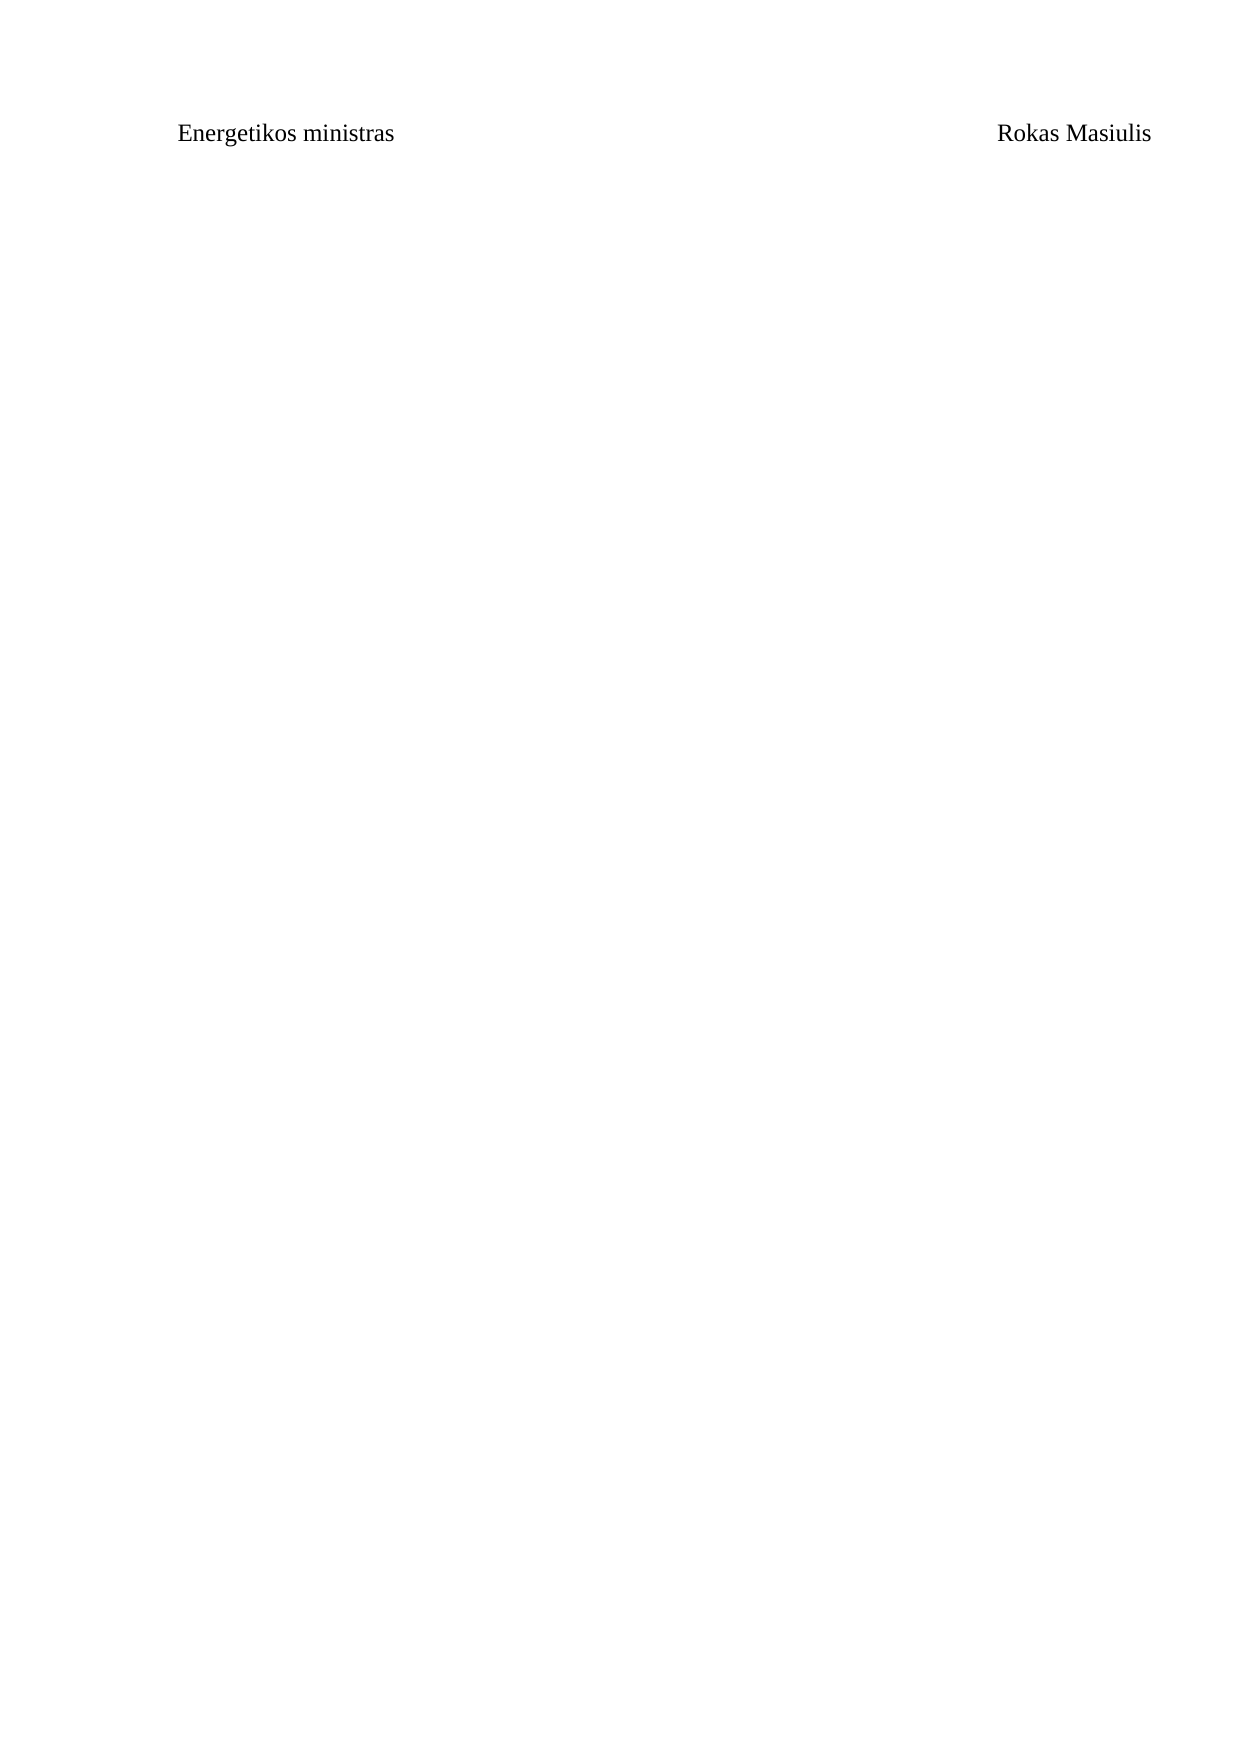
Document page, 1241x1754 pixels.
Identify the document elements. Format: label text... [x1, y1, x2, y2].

text Energetikos ministras Rokas Masiulis [177, 118, 1152, 147]
